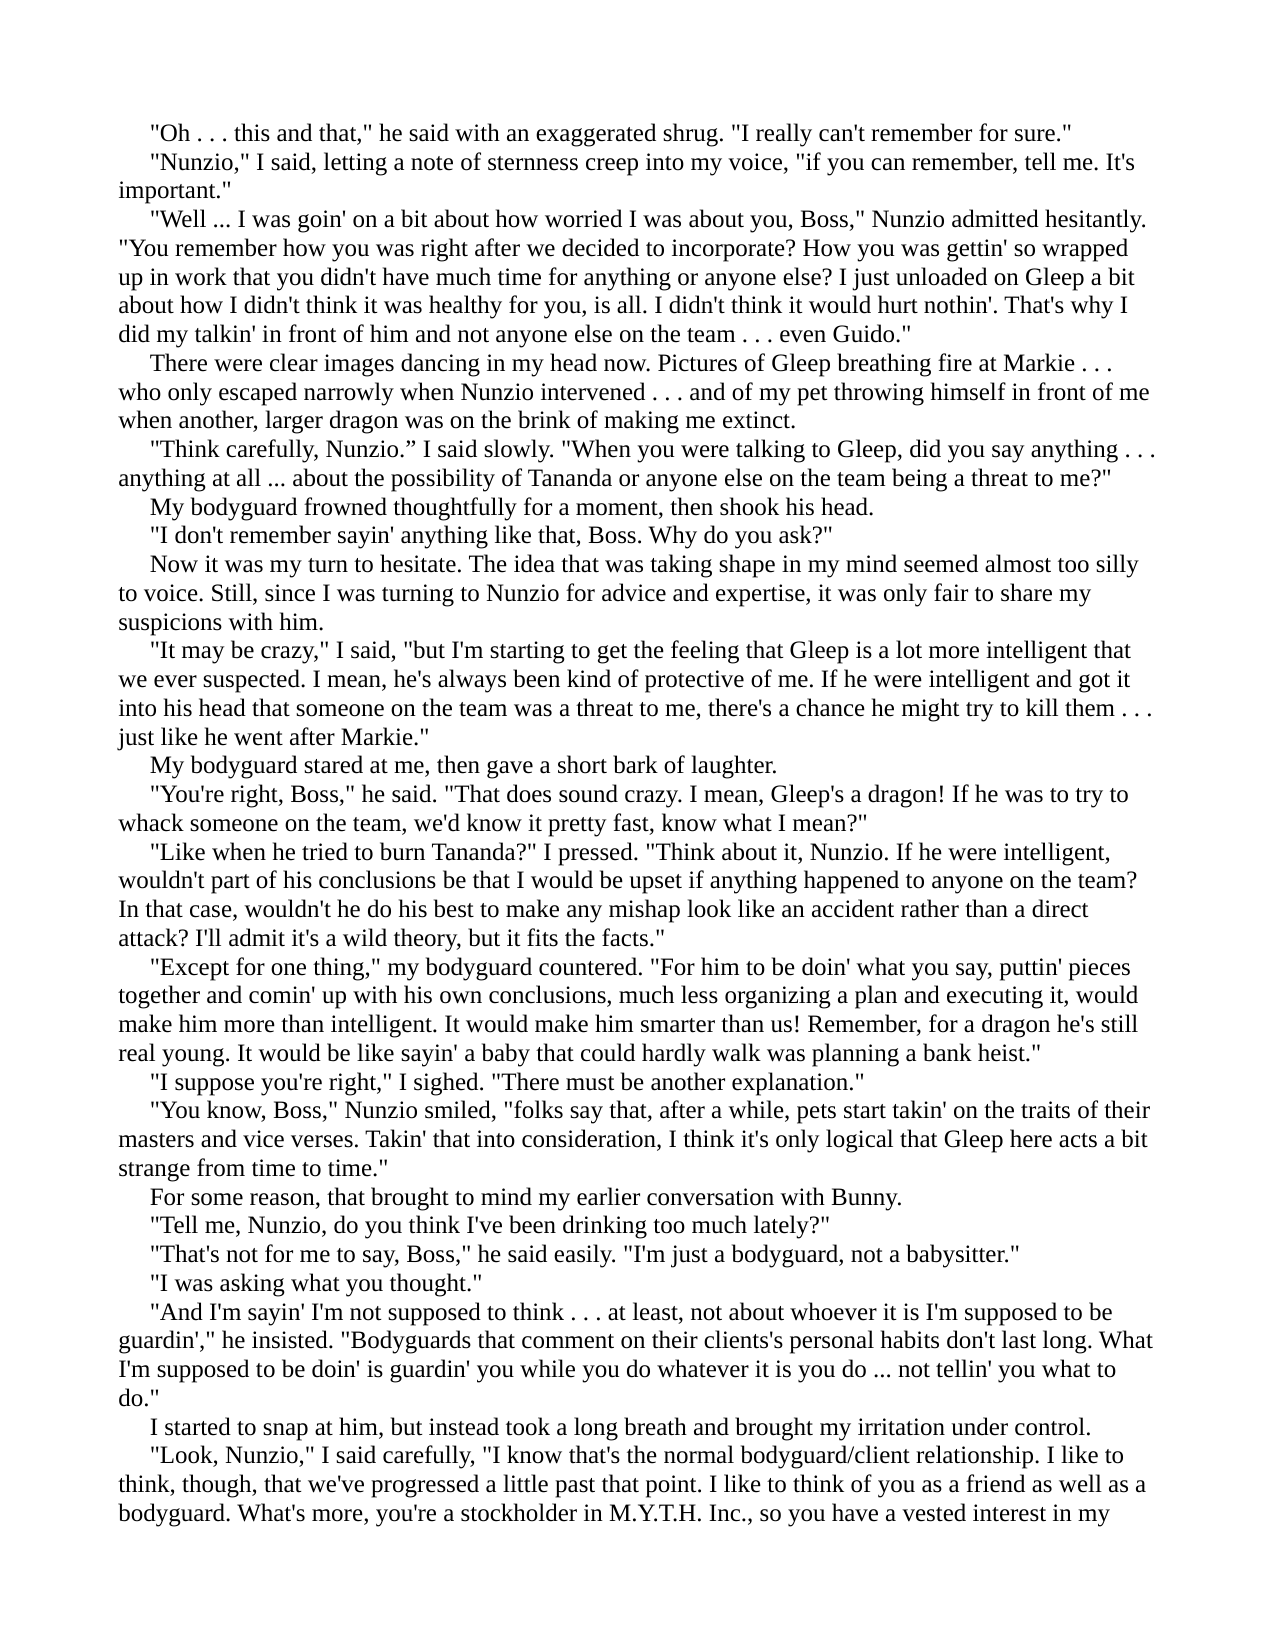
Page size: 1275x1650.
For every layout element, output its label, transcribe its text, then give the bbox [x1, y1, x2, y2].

text "I don't remember sayin' anything like that, Boss. Why do you ask?" [118, 521, 1157, 549]
text "Like when he tried to burn Tananda?" I pressed. "Think about it, Nunzio. If he were intelligent, wouldn't part of his conclusions be that I would be upset if anything happened to anyone on the team? In that case, wouldn't he do his best to make any mishap look like an accident rather than a direct attack? I'll admit it's a wild theory, but it fits the facts." [118, 837, 1157, 952]
text "I was asking what you thought." [118, 1268, 1157, 1297]
text For some reason, that brought to mind my earlier conversation with Bunny. [118, 1182, 1157, 1211]
text There were clear images dancing in my head now. Pictures of Gleep breathing fire at Markie . . . who only escaped narrowly when Nunzio intervened . . . and of my pet throwing himself in front of me when another, larger dragon was on the brink of making me extinct. [118, 348, 1157, 434]
text Now it was my turn to hesitate. The idea that was taking shape in my mind seemed almost too silly to voice. Still, since I was turning to Nunzio for advice and expertise, it was only fair to share my suspicions with him. [118, 549, 1157, 636]
text "It may be crazy," I said, "but I'm starting to get the feeling that Gleep is a lot more intelligent that we ever suspected. I mean, he's always been kind of protective of me. If he were intelligent and got it into his head that someone on the team was a threat to me, there's a chance he might try to kill them . . . just like he went after Markie." [118, 636, 1157, 751]
text My bodyguard stared at me, then gave a short bark of laughter. [118, 751, 1157, 779]
text "And I'm sayin' I'm not supposed to think . . . at least, not about whoever it is I'm supposed to be guardin'," he insisted. "Bodyguards that comment on their clients's personal habits don't last long. What I'm supposed to be doin' is guardin' you while you do whatever it is you do ... not tellin' you what to do." [118, 1297, 1157, 1412]
text "Except for one thing," my bodyguard countered. "For him to be doin' what you say, puttin' pieces together and comin' up with his own conclusions, much less organizing a plan and executing it, would make him more than intelligent. It would make him smarter than us! Remember, for a dragon he's still real young. It would be like sayin' a baby that could hardly walk was planning a bank heist." [118, 952, 1157, 1067]
text "You know, Boss," Nunzio smiled, "folks say that, after a while, pets start takin' on the traits of their masters and vice verses. Takin' that into consideration, I think it's only logical that Gleep here acts a bit strange from time to time." [118, 1096, 1157, 1182]
text "Think carefully, Nunzio.” I said slowly. "When you were talking to Gleep, did you say anything . . . anything at all ... about the possibility of Tananda or anyone else on the team being a threat to me?" [118, 434, 1157, 492]
text "Well ... I was goin' on a bit about how worried I was about you, Boss," Nunzio admitted hesitantly. "You remember how you was right after we decided to incorporate? How you was gettin' so wrapped up in work that you didn't have much time for anything or anyone else? I just unloaded on Gleep a bit about how I didn't think it was healthy for you, is all. I didn't think it would hurt nothin'. That's why I did my talkin' in front of him and not anyone else on the team . . . even Guido." [118, 204, 1157, 348]
text "Look, Nunzio," I said carefully, "I know that's the normal bodyguard/client relationship. I like to think, though, that we've progressed a little past that point. I like to think of you as a friend as well as a bodyguard. What's more, you're a stockholder in M.Y.T.H. Inc., so you have a vested interest in my [118, 1441, 1157, 1527]
text I started to snap at him, but instead took a long breath and brought my irritation under control. [118, 1412, 1157, 1441]
text "Nunzio," I said, letting a note of sternness creep into my voice, "if you can remember, tell me. It's important." [118, 147, 1157, 204]
text My bodyguard frowned thoughtfully for a moment, then shook his head. [118, 492, 1157, 521]
text "Oh . . . this and that," he said with an exaggerated shrug. "I really can't remember for sure." [118, 118, 1157, 147]
text "Tell me, Nunzio, do you think I've been drinking too much lately?" [118, 1211, 1157, 1239]
text "I suppose you're right," I sighed. "There must be another explanation." [118, 1067, 1157, 1096]
text "You're right, Boss," he said. "That does sound crazy. I mean, Gleep's a dragon! If he was to try to whack someone on the team, we'd know it pretty fast, know what I mean?" [118, 779, 1157, 837]
text "That's not for me to say, Boss," he said easily. "I'm just a bodyguard, not a babysitter." [118, 1239, 1157, 1268]
